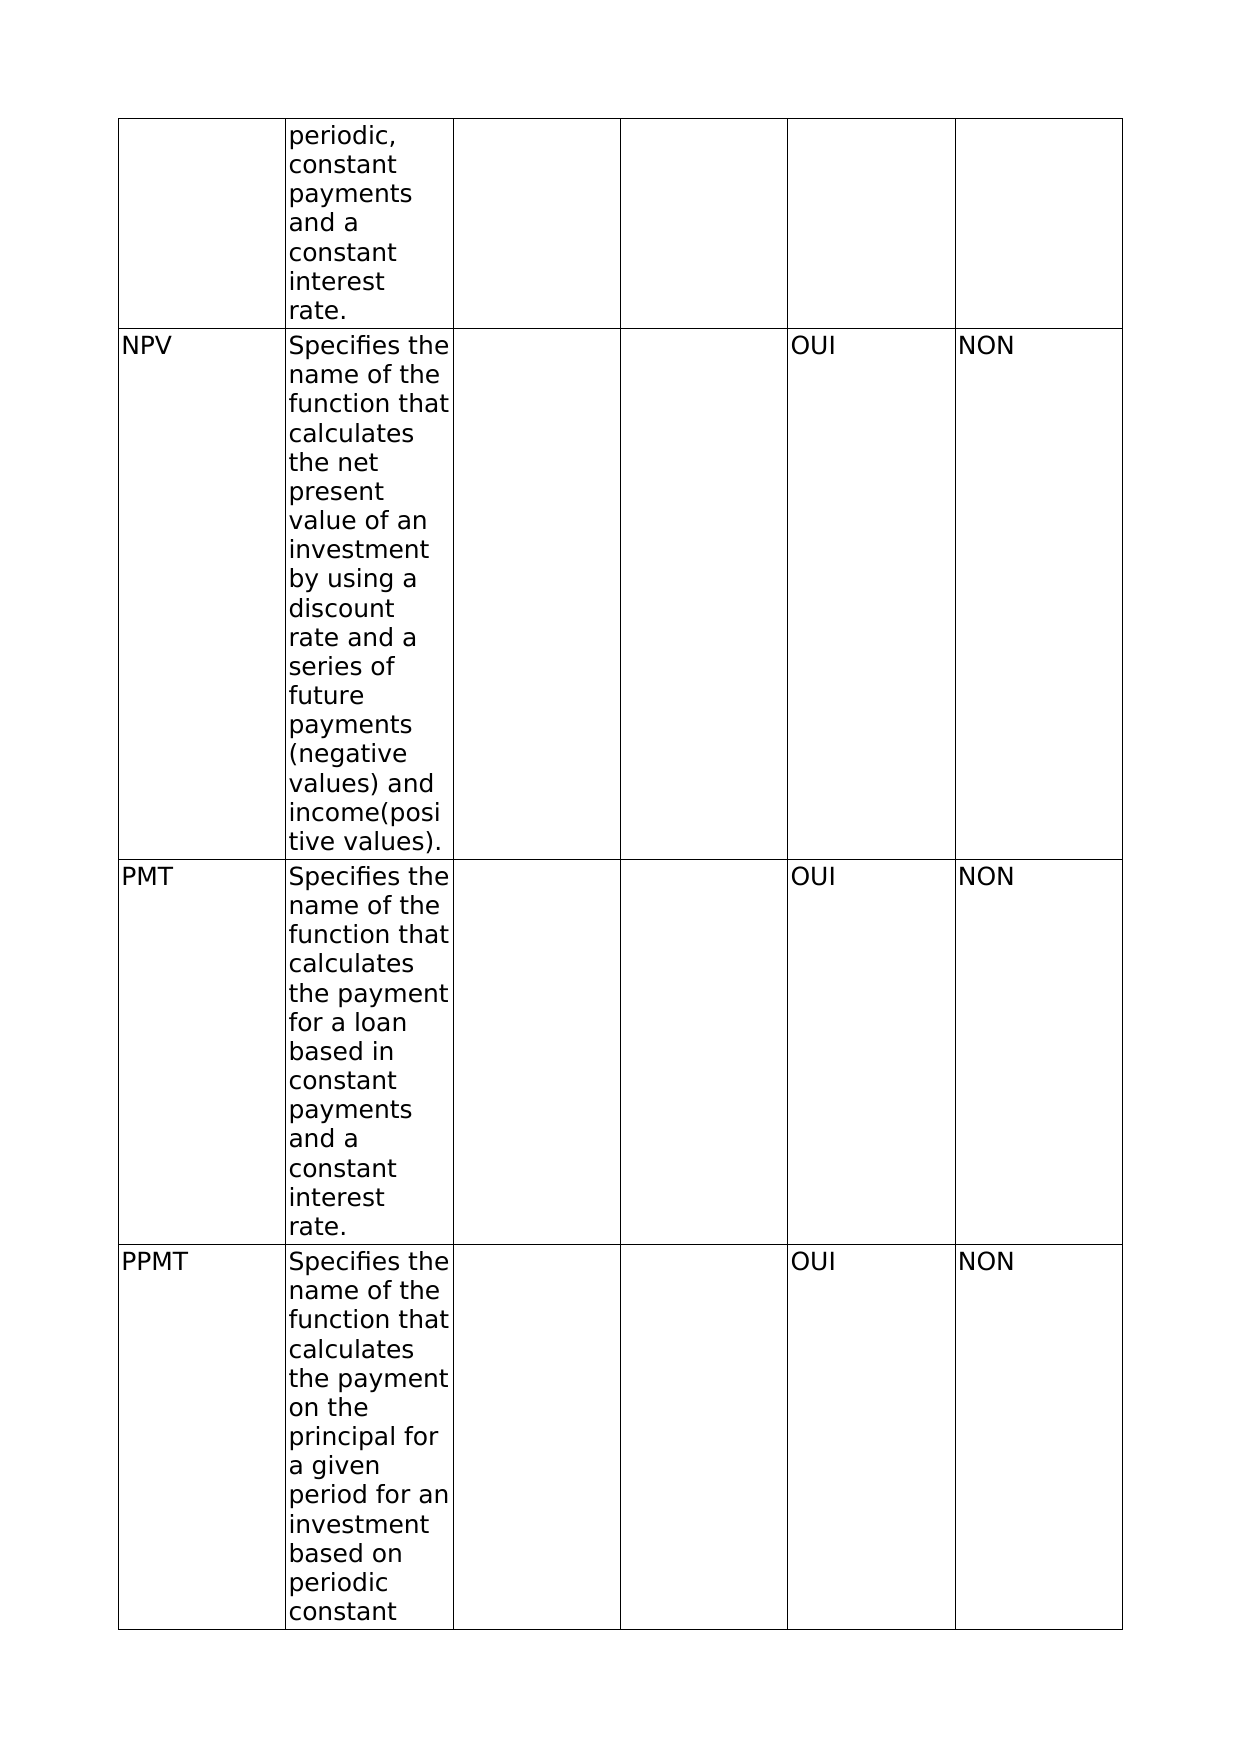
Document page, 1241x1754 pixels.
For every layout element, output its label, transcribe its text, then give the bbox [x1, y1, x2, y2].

table_cell Specifies the name of the function that calculates the payment for a loan based in constant payments and a constant interest rate. [286, 860, 453, 1244]
table_cell [621, 860, 787, 1244]
table_cell [788, 119, 955, 328]
table_cell [621, 329, 787, 859]
table_cell NON [956, 1245, 1122, 1629]
table_cell NON [956, 329, 1122, 859]
table_cell PPMT [119, 1245, 285, 1629]
table_cell NPV [119, 329, 285, 859]
table_cell [621, 119, 787, 328]
table_cell OUI [788, 860, 955, 1244]
table_cell [119, 119, 285, 328]
table_cell [454, 119, 620, 328]
table_cell [454, 329, 620, 859]
table_cell [454, 860, 620, 1244]
table_cell [621, 1245, 787, 1629]
table_cell periodic, constant payments and a constant interest rate. [286, 119, 453, 328]
table_cell PMT [119, 860, 285, 1244]
table_cell OUI [788, 329, 955, 859]
table_cell [454, 1245, 620, 1629]
table_cell NON [956, 860, 1122, 1244]
table_cell Specifies the name of the function that calculates the net present value of an investment by using a discount rate and a series of future payments (negative values) and income(positive values). [286, 329, 453, 859]
table_cell [956, 119, 1122, 328]
table_cell Specifies the name of the function that calculates the payment on the principal for a given period for an investment based on periodic constant [286, 1245, 453, 1629]
table_cell OUI [788, 1245, 955, 1629]
